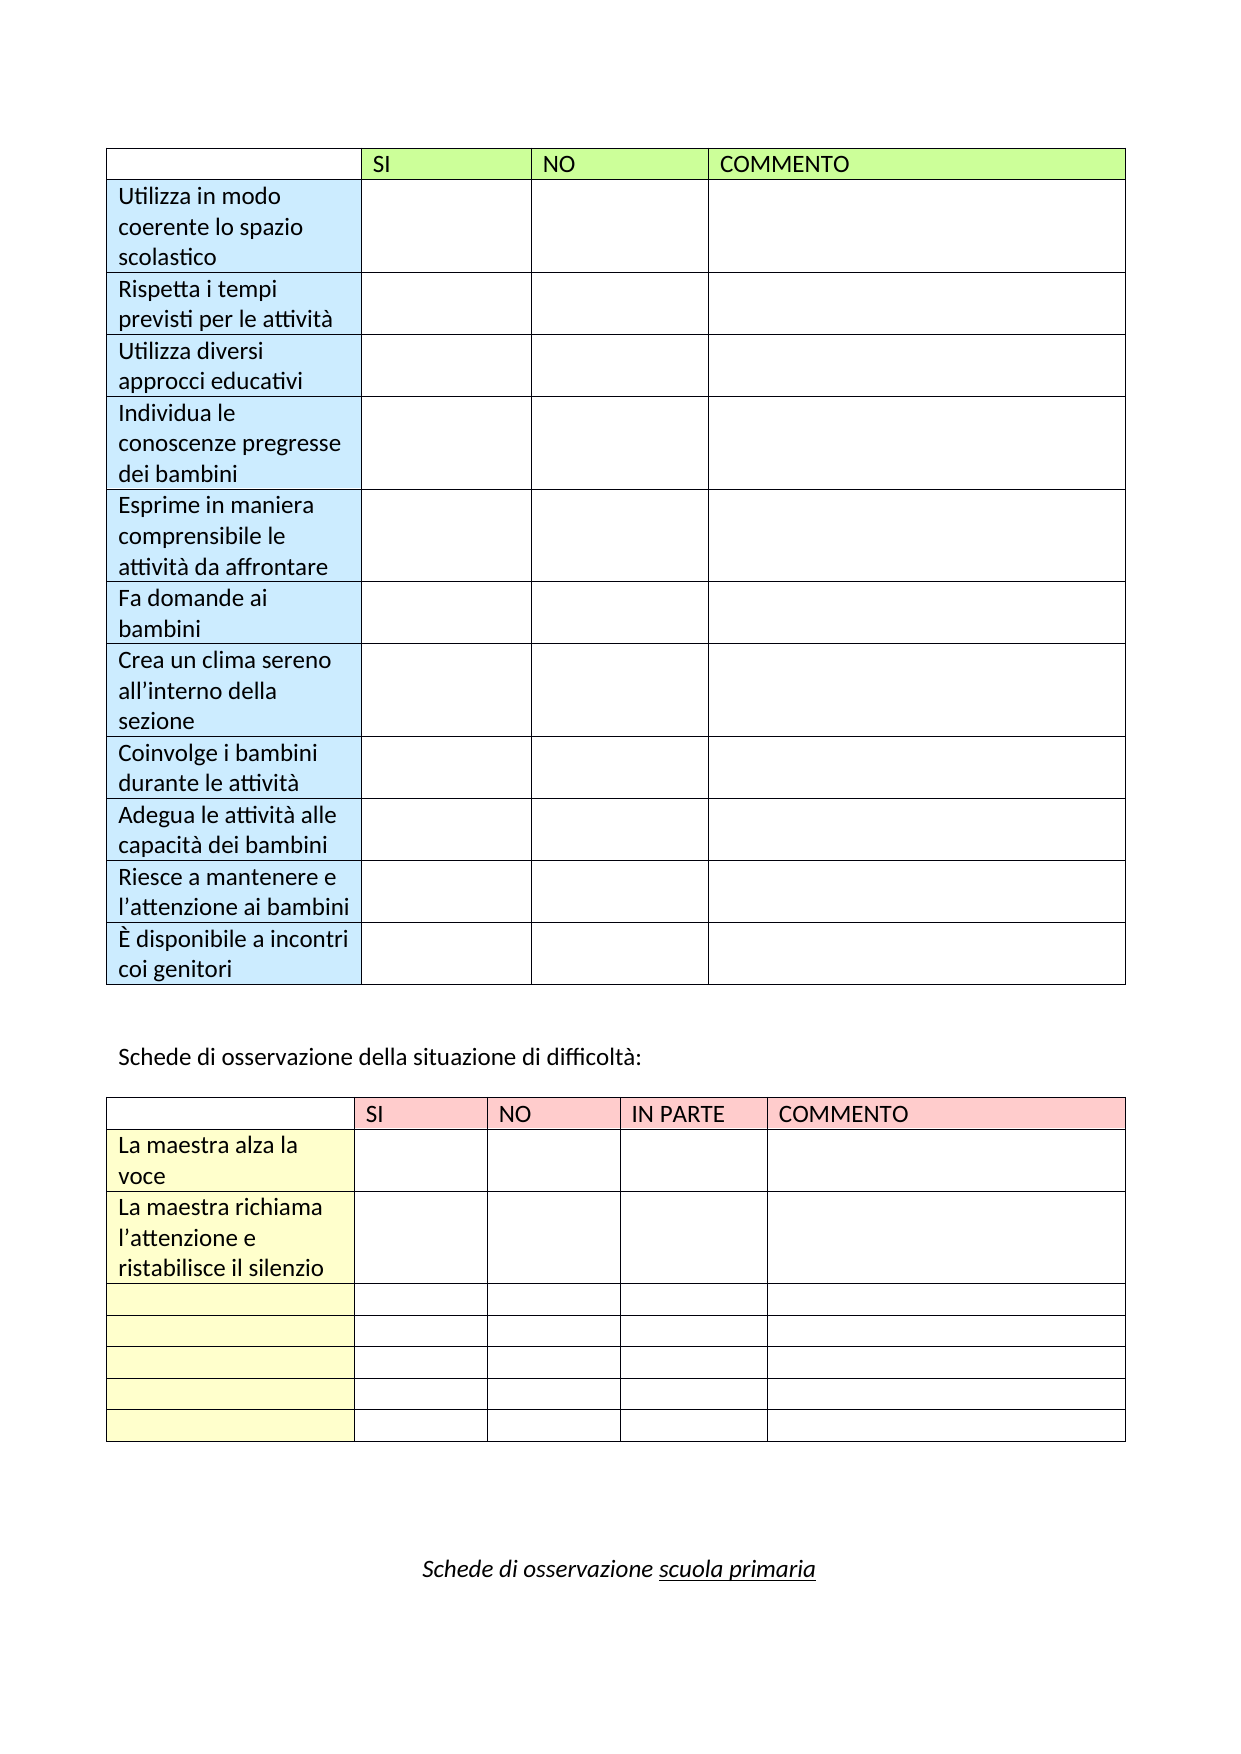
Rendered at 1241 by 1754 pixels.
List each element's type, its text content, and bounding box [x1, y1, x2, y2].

table_cell [362, 582, 531, 643]
table_cell Riesce a mantenere e l’attenzione ai bambini [107, 861, 361, 922]
table_cell [768, 1284, 1125, 1315]
table_cell [362, 737, 531, 798]
table_cell [532, 490, 708, 581]
table_cell [709, 923, 1125, 984]
table_cell [488, 1130, 620, 1191]
table_cell [709, 490, 1125, 581]
table_cell [709, 582, 1125, 643]
table_cell [621, 1379, 767, 1409]
table_cell [107, 1379, 354, 1409]
table_cell [355, 1316, 487, 1346]
table_cell [709, 397, 1125, 488]
table_cell [532, 582, 708, 643]
table_cell [768, 1379, 1125, 1409]
table_header SI [362, 149, 531, 179]
table_cell La maestra richiama l’attenzione e ristabilisce il silenzio [107, 1192, 354, 1283]
table_cell [362, 644, 531, 736]
table_cell Individua le conoscenze pregresse dei bambini [107, 397, 361, 488]
table_cell [355, 1192, 487, 1283]
table_cell [362, 490, 531, 581]
table_cell [532, 644, 708, 736]
text Schede di osservazione scuola primaria [118, 1554, 1122, 1584]
table_cell [488, 1192, 620, 1283]
table_cell Coinvolge i bambini durante le attività [107, 737, 361, 798]
table_cell [709, 737, 1125, 798]
table_cell [621, 1347, 767, 1378]
table_cell [532, 861, 708, 922]
table_cell [488, 1379, 620, 1409]
table_cell [488, 1284, 620, 1315]
table_header IN PARTE [621, 1098, 767, 1128]
table_header [107, 149, 361, 179]
table_cell Adegua le attività alle capacità dei bambini [107, 799, 361, 860]
table_header SI [355, 1098, 487, 1128]
table_cell Utilizza in modo coerente lo spazio scolastico [107, 180, 361, 272]
table_cell [362, 923, 531, 984]
table_cell [532, 273, 708, 334]
table_cell [709, 180, 1125, 272]
table_cell [532, 737, 708, 798]
table_cell [362, 180, 531, 272]
table_cell [768, 1192, 1125, 1283]
table_cell [488, 1347, 620, 1378]
table_cell [362, 397, 531, 488]
table_cell [709, 861, 1125, 922]
table_cell Rispetta i tempi previsti per le attività [107, 273, 361, 334]
table_cell [107, 1410, 354, 1441]
table_cell [709, 273, 1125, 334]
table_cell [107, 1347, 354, 1378]
table_cell [532, 335, 708, 396]
table_cell [355, 1410, 487, 1441]
table_cell [355, 1284, 487, 1315]
table_cell [488, 1410, 620, 1441]
table_cell [488, 1316, 620, 1346]
table_cell [768, 1347, 1125, 1378]
table_cell [355, 1379, 487, 1409]
table_header NO [532, 149, 708, 179]
table_header NO [488, 1098, 620, 1128]
table_cell [621, 1130, 767, 1191]
table_cell [621, 1192, 767, 1283]
table_cell [621, 1284, 767, 1315]
table_cell È disponibile a incontri coi genitori [107, 923, 361, 984]
table_cell [107, 1316, 354, 1346]
table_header COMMENTO [709, 149, 1125, 179]
table_cell [709, 644, 1125, 736]
table_cell [532, 397, 708, 488]
table_cell [621, 1410, 767, 1441]
table_cell [362, 861, 531, 922]
table_cell La maestra alza la voce [107, 1130, 354, 1191]
table_cell Fa domande ai bambini [107, 582, 361, 643]
table_cell [709, 335, 1125, 396]
table_cell [768, 1316, 1125, 1346]
table_cell Crea un clima sereno all’interno della sezione [107, 644, 361, 736]
table_header COMMENTO [768, 1098, 1125, 1128]
table_cell [709, 799, 1125, 860]
table_cell [768, 1410, 1125, 1441]
table_cell [532, 180, 708, 272]
table_cell [355, 1130, 487, 1191]
table_cell Esprime in maniera comprensibile le attività da affrontare [107, 490, 361, 581]
table_cell [107, 1284, 354, 1315]
table_cell [362, 799, 531, 860]
table_cell [362, 335, 531, 396]
table_cell [532, 799, 708, 860]
table_cell [768, 1130, 1125, 1191]
text Schede di osservazione della situazione di difficoltà: [118, 1041, 1122, 1072]
table_cell [621, 1316, 767, 1346]
table_cell Utilizza diversi approcci educativi [107, 335, 361, 396]
table_cell [532, 923, 708, 984]
table_cell [362, 273, 531, 334]
table_cell [355, 1347, 487, 1378]
table_header [107, 1098, 354, 1128]
